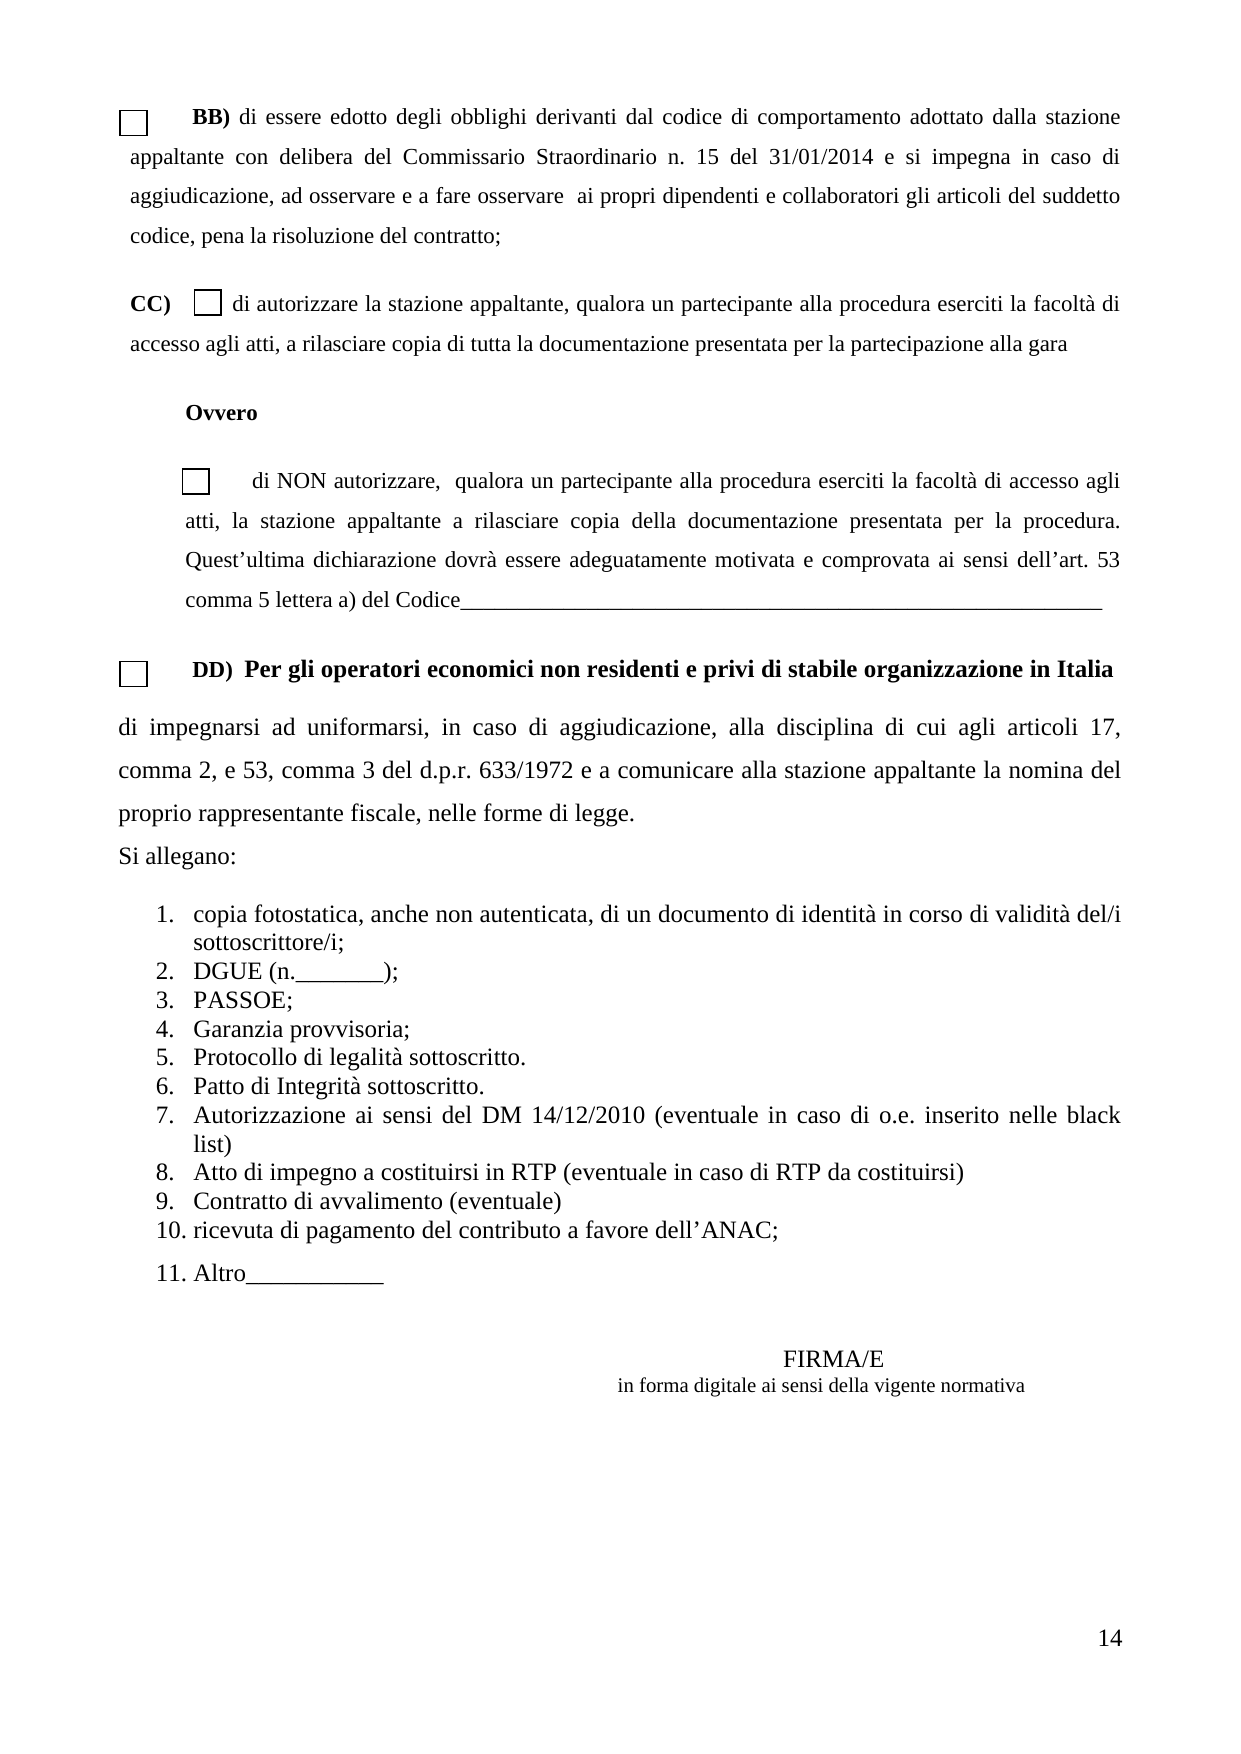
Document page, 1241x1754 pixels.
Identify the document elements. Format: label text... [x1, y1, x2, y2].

text in forma digitale ai sensi della vigente normativa [339, 1373, 1122, 1397]
list Autorizzazione ai sensi del DM 14/12/2010 (eventuale in caso di o.e. inserito nelle black list) [156, 1100, 1122, 1157]
list DGUE (n._______); [156, 956, 1122, 985]
list Patto di Integrità sottoscritto. [156, 1071, 1122, 1100]
list copia fotostatica, anche non autenticata, di un documento di identità in corso di validità del/i sottoscrittore/i; [156, 899, 1122, 956]
list Altro___________ [156, 1258, 1122, 1287]
list Protocollo di legalità sottoscritto. [156, 1042, 1122, 1071]
list Contratto di avvalimento (eventuale) [156, 1186, 1122, 1215]
list ricevuta di pagamento del contributo a favore dell’ANAC; [156, 1215, 1122, 1244]
text Ovvero [185, 399, 1122, 425]
text di NON autorizzare, qualora un partecipante alla procedura eserciti la facoltà di accesso agli atti, la stazione appaltante a rilasciare copia della documentazione presentata per la procedura. Quest’ultima dichiarazione dovrà essere adeguatamente motivata e comprovata ai sensi dell’art. 53 comma 5 lettera a) del Codice________________________________________________________ [185, 467, 1122, 612]
text DD) Per gli operatori economici non residenti e privi di stabile organizzazione in Italia [118, 654, 1122, 683]
list PASSOE; [156, 985, 1122, 1014]
text di impegnarsi ad uniformarsi, in caso di aggiudicazione, alla disciplina di cui agli articoli 17, comma 2, e 53, comma 3 del d.p.r. 633/1972 e a comunicare alla stazione appaltante la nomina del proprio rappresentante fiscale, nelle forme di legge. [118, 712, 1122, 827]
text BB) di essere edotto degli obblighi derivanti dal codice di comportamento adottato dalla stazione appaltante con delibera del Commissario Straordinario n. 15 del 31/01/2014 e si impegna in caso di aggiudicazione, ad osservare e a fare osservare ai propri dipendenti e collaboratori gli articoli del suddetto codice, pena la risoluzione del contratto; [130, 103, 1122, 248]
text FIRMA/E [339, 1344, 1122, 1373]
text CC) di autorizzare la stazione appaltante, qualora un partecipante alla procedura eserciti la facoltà di accesso agli atti, a rilasciare copia di tutta la documentazione presentata per la partecipazione alla gara [130, 291, 1122, 356]
list Atto di impegno a costituirsi in RTP (eventuale in caso di RTP da costituirsi) [156, 1157, 1122, 1186]
text Si allegano: [118, 841, 1122, 870]
list Garanzia provvisoria; [156, 1014, 1122, 1042]
